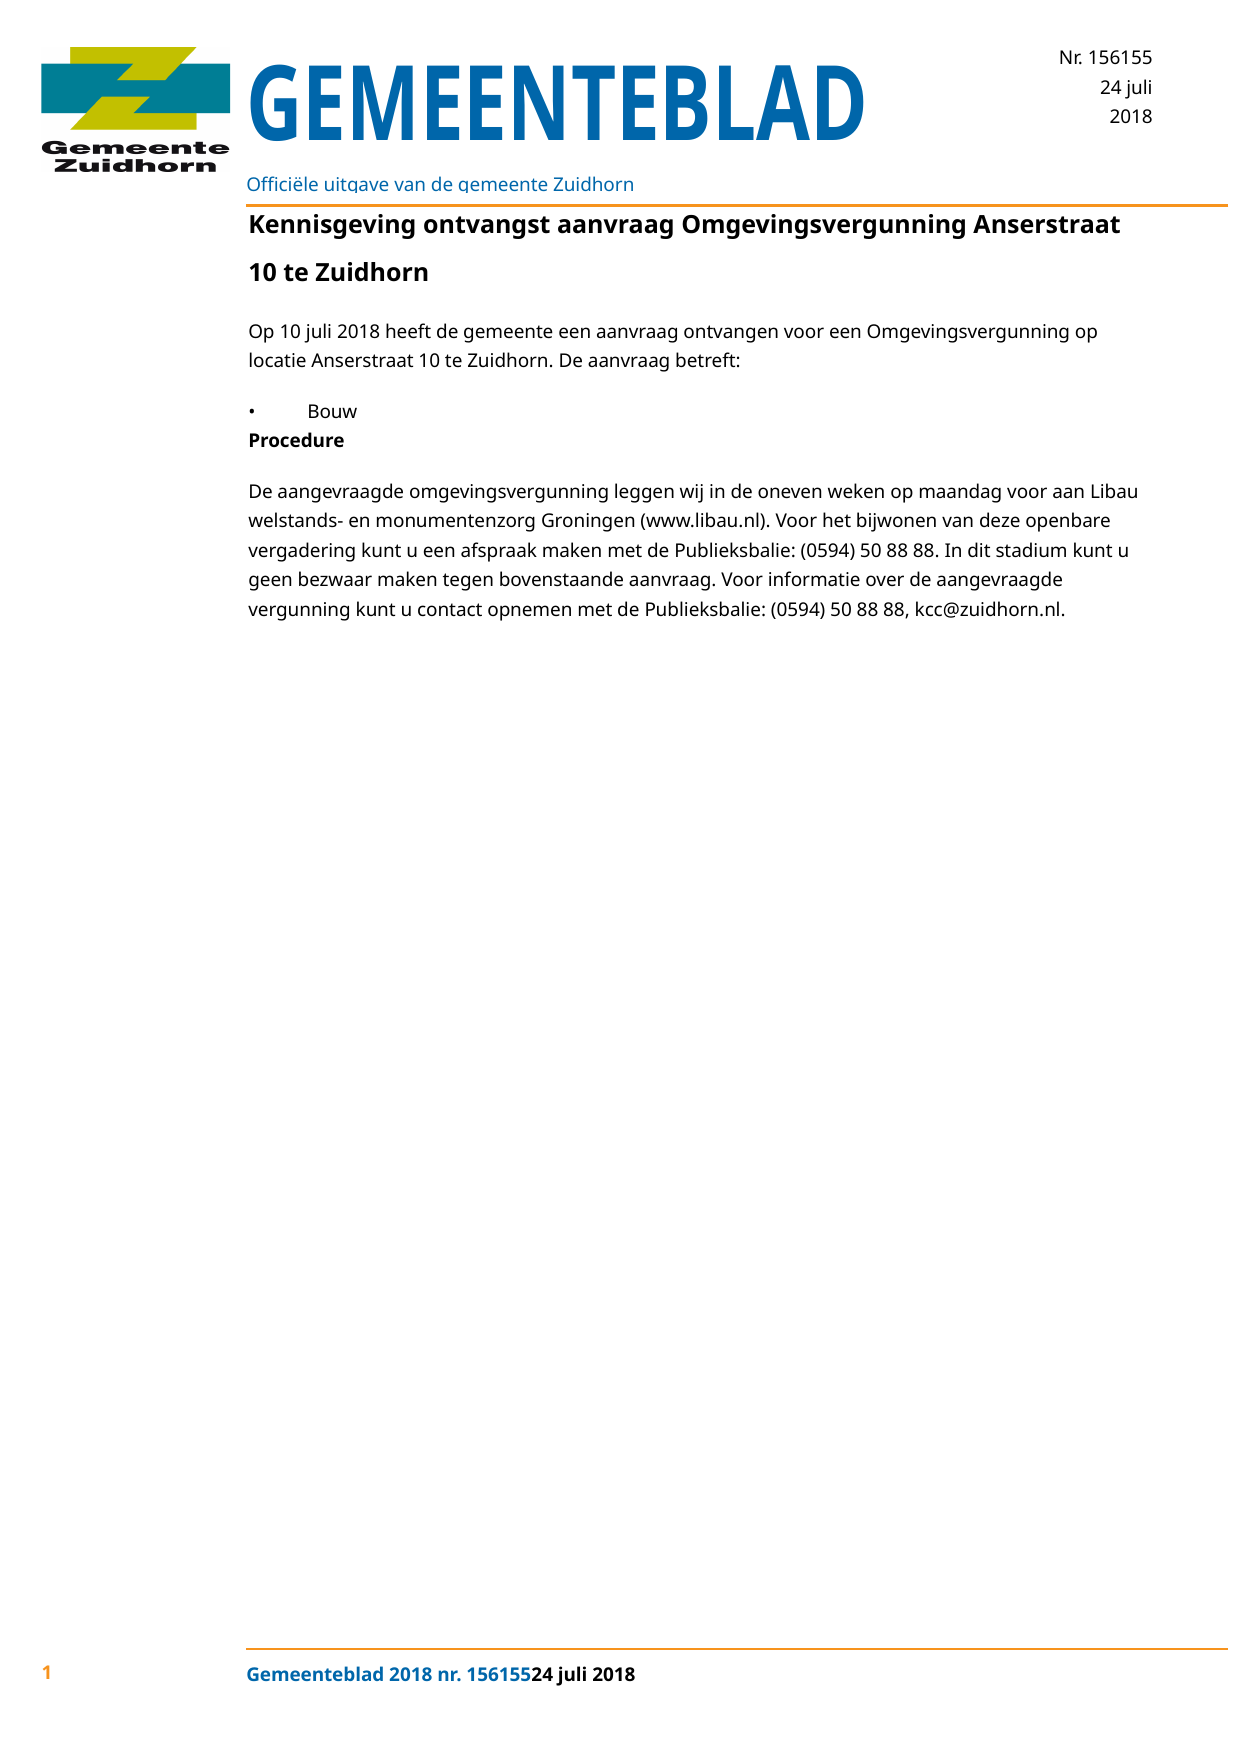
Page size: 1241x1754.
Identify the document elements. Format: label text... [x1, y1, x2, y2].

text Procedure [248, 427, 1152, 453]
text Op 10 juli 2018 heeft de gemeente een aanvraag ontvangen voor een Omgevingsvergunning op locatie Anserstraat 10 te Zuidhorn. De aanvraag betreft: [248, 318, 1152, 373]
text Kennisgeving ontvangst aanvraag Omgevingsvergunning Anserstraat 10 te Zuidhorn [248, 207, 1152, 288]
list Bouw [248, 398, 1152, 424]
text De aangevraagde omgevingsvergunning leggen wij in de oneven weken op maandag voor aan Libau welstands- en monumentenzorg Groningen (www.libau.nl). Voor het bijwonen van deze openbare vergadering kunt u een afspraak maken met de Publieksbalie: (0594) 50 88 88. In dit stadium kunt u geen bezwaar maken tegen bovenstaande aanvraag. Voor informatie over de aangevraagde vergunning kunt u contact opnemen met de Publieksbalie: (0594) 50 88 88, kcc@zuidhorn.nl. [248, 478, 1152, 622]
picture [41, 47, 231, 172]
